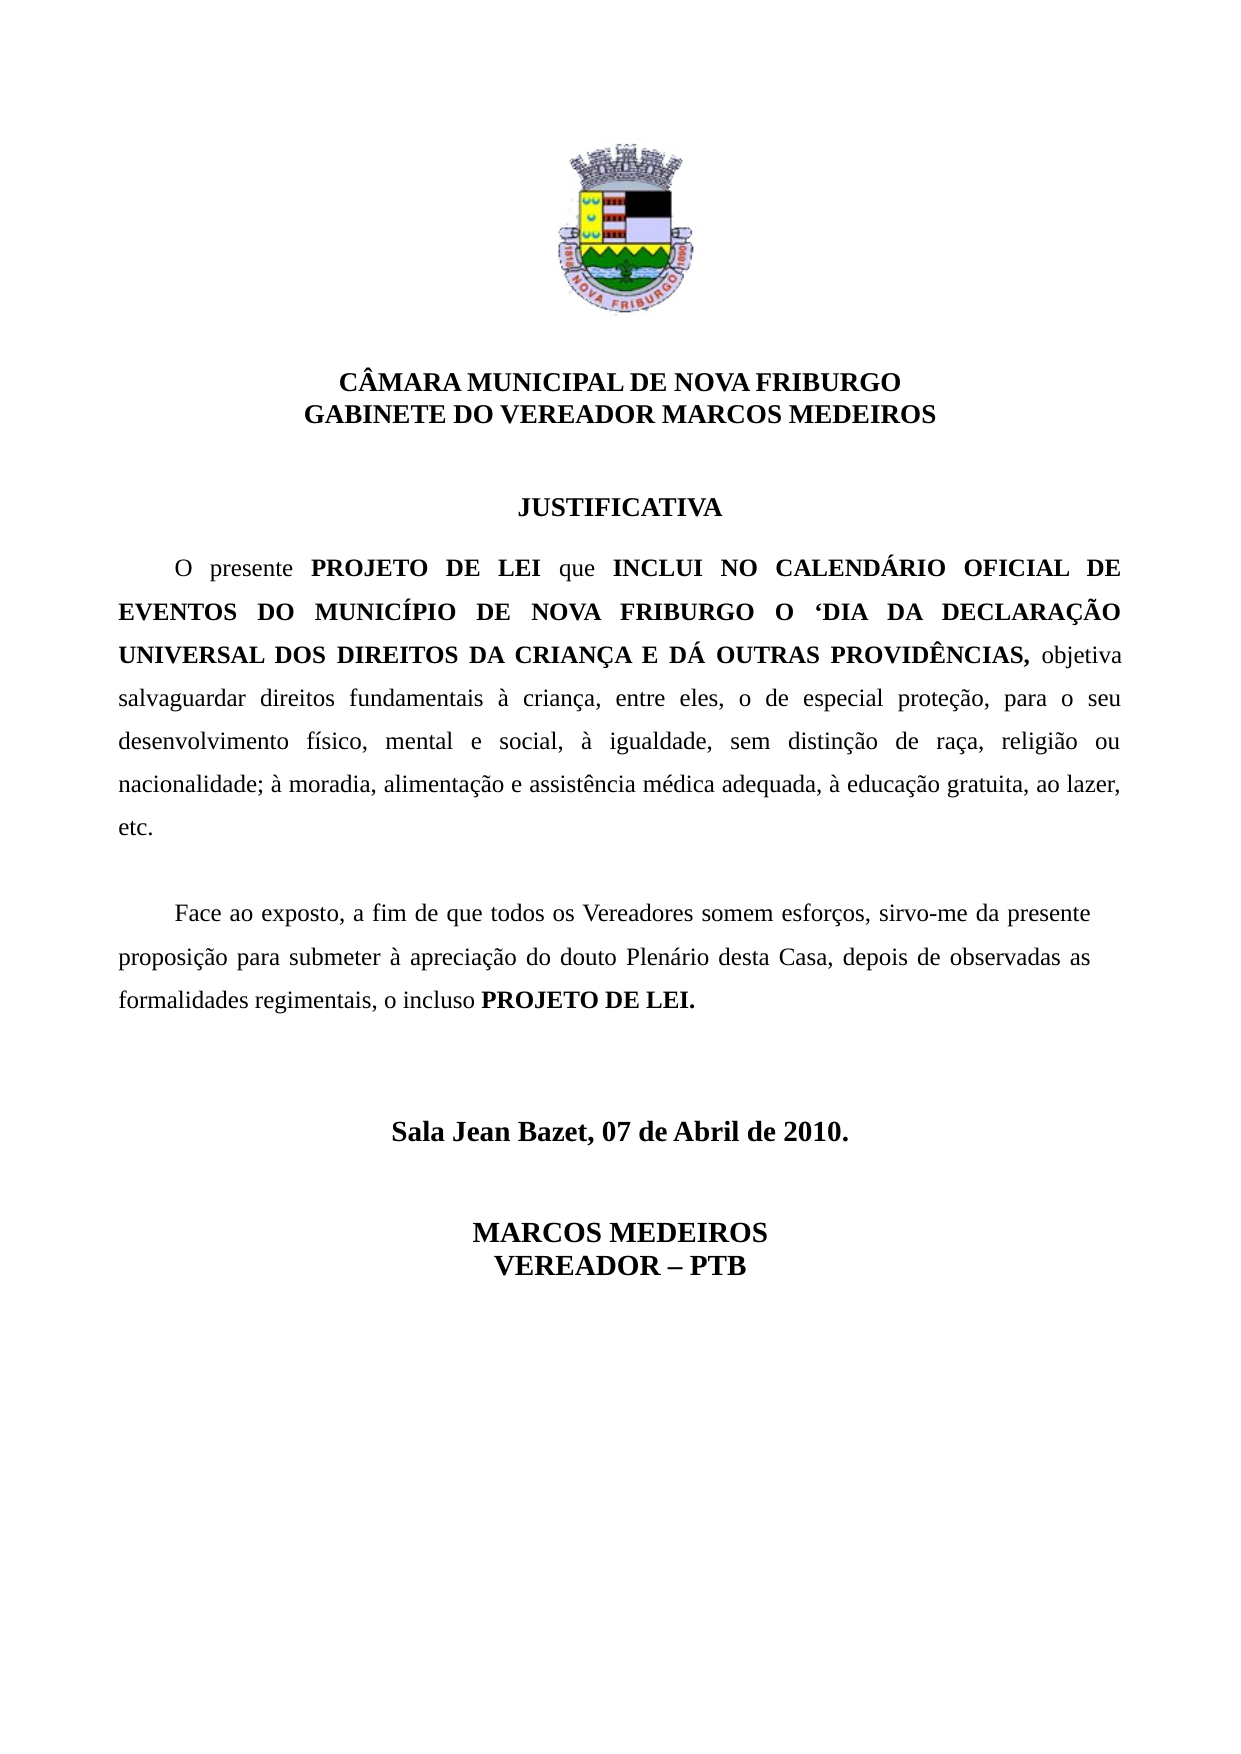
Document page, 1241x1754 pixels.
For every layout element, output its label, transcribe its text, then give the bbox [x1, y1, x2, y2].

text VEREADOR – PTB [118, 1248, 1122, 1282]
text CÂMARA MUNICIPAL DE NOVA FRIBURGO [118, 367, 1122, 398]
text JUSTIFICATIVA [118, 491, 1122, 522]
text MARCOS MEDEIROS [118, 1215, 1122, 1248]
text Face ao exposto, a fim de que todos os Vereadores somem esforços, sirvo-me da presente proposição para submeter à apreciação do douto Plenário desta Casa, depois de observadas as formalidades regimentais, o incluso PROJETO DE LEI. [118, 898, 1092, 1013]
text GABINETE DO VEREADOR MARCOS MEDEIROS [118, 398, 1122, 429]
text Sala Jean Bazet, 07 de Abril de 2010. [118, 1114, 1122, 1148]
text O presente PROJETO DE LEI que INCLUI NO CALENDÁRIO OFICIAL DE EVENTOS DO MUNICÍPIO DE NOVA FRIBURGO O ‘DIA DA DECLARAÇÃO UNIVERSAL DOS DIREITOS DA CRIANÇA E DÁ OUTRAS PROVIDÊNCIAS, objetiva salvaguardar direitos fundamentais à criança, entre eles, o de especial proteção, para o seu desenvolvimento físico, mental e social, à igualdade, sem distinção de raça, religião ou nacionalidade; à moradia, alimentação e assistência médica adequada, à educação gratuita, ao lazer, etc. [118, 553, 1122, 841]
picture [537, 127, 703, 327]
